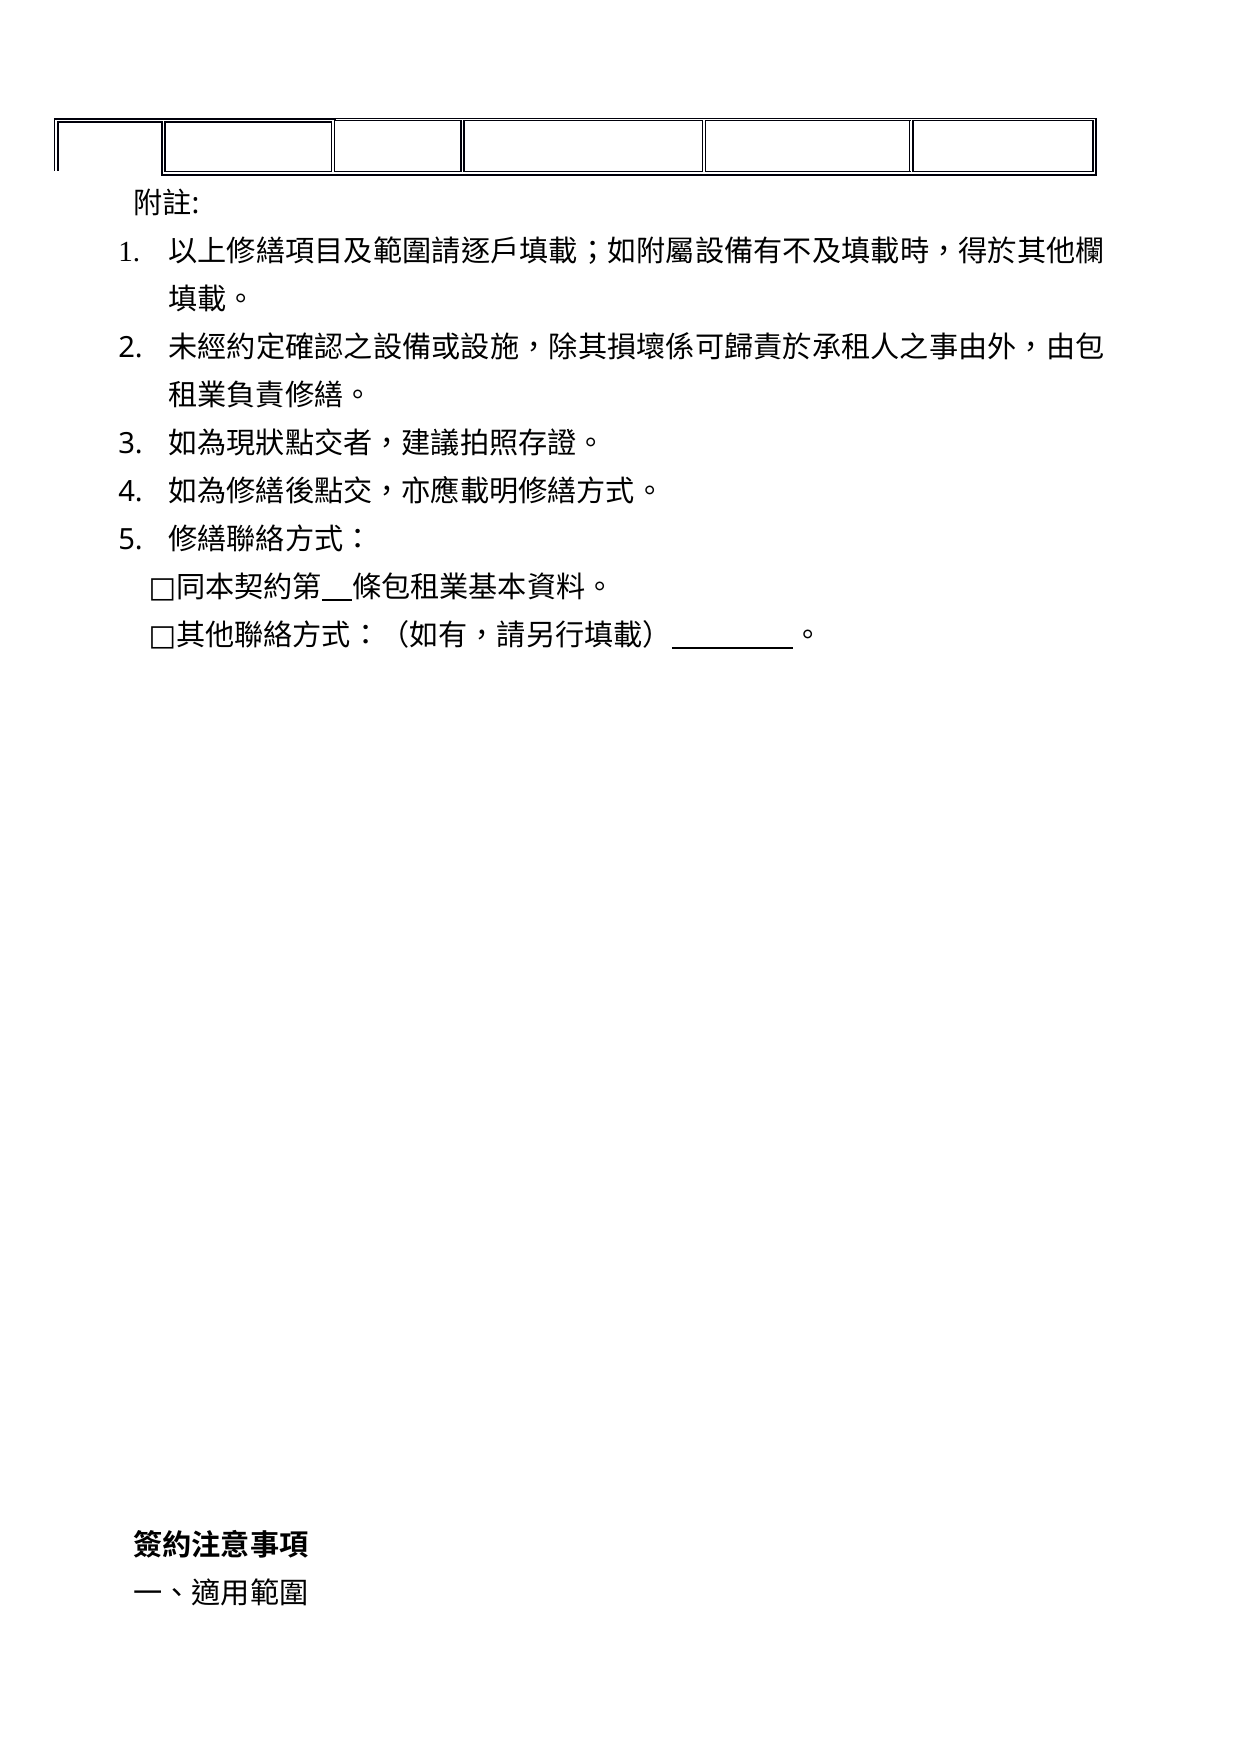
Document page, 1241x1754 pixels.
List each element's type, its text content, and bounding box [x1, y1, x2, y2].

table_cell [465, 121, 702, 171]
list 如為現狀點交者，建議拍照存證。 [118, 415, 1104, 463]
list 未經約定確認之設備或設施，除其損壞係可歸責於承租人之事由外，由包租業負責修繕。 [118, 319, 1104, 415]
text 簽約注意事項 [131, 1517, 1104, 1565]
table_cell [914, 121, 1092, 171]
table_cell [706, 121, 909, 171]
text 附註: [131, 175, 1104, 223]
text □其他聯絡方式：（如有，請另行填載） 。 [131, 607, 1104, 654]
table_cell [335, 121, 460, 171]
list 修繕聯絡方式： [118, 511, 1104, 559]
table_cell [166, 123, 331, 171]
list 如為修繕後點交，亦應載明修繕方式。 [118, 463, 1104, 511]
table_cell [59, 123, 161, 171]
text 一、適用範圍 [131, 1565, 1104, 1613]
list 以上修繕項目及範圍請逐戶填載；如附屬設備有不及填載時，得於其他欄填載。 [118, 223, 1104, 319]
text □同本契約第 條包租業基本資料。 [131, 559, 1104, 607]
